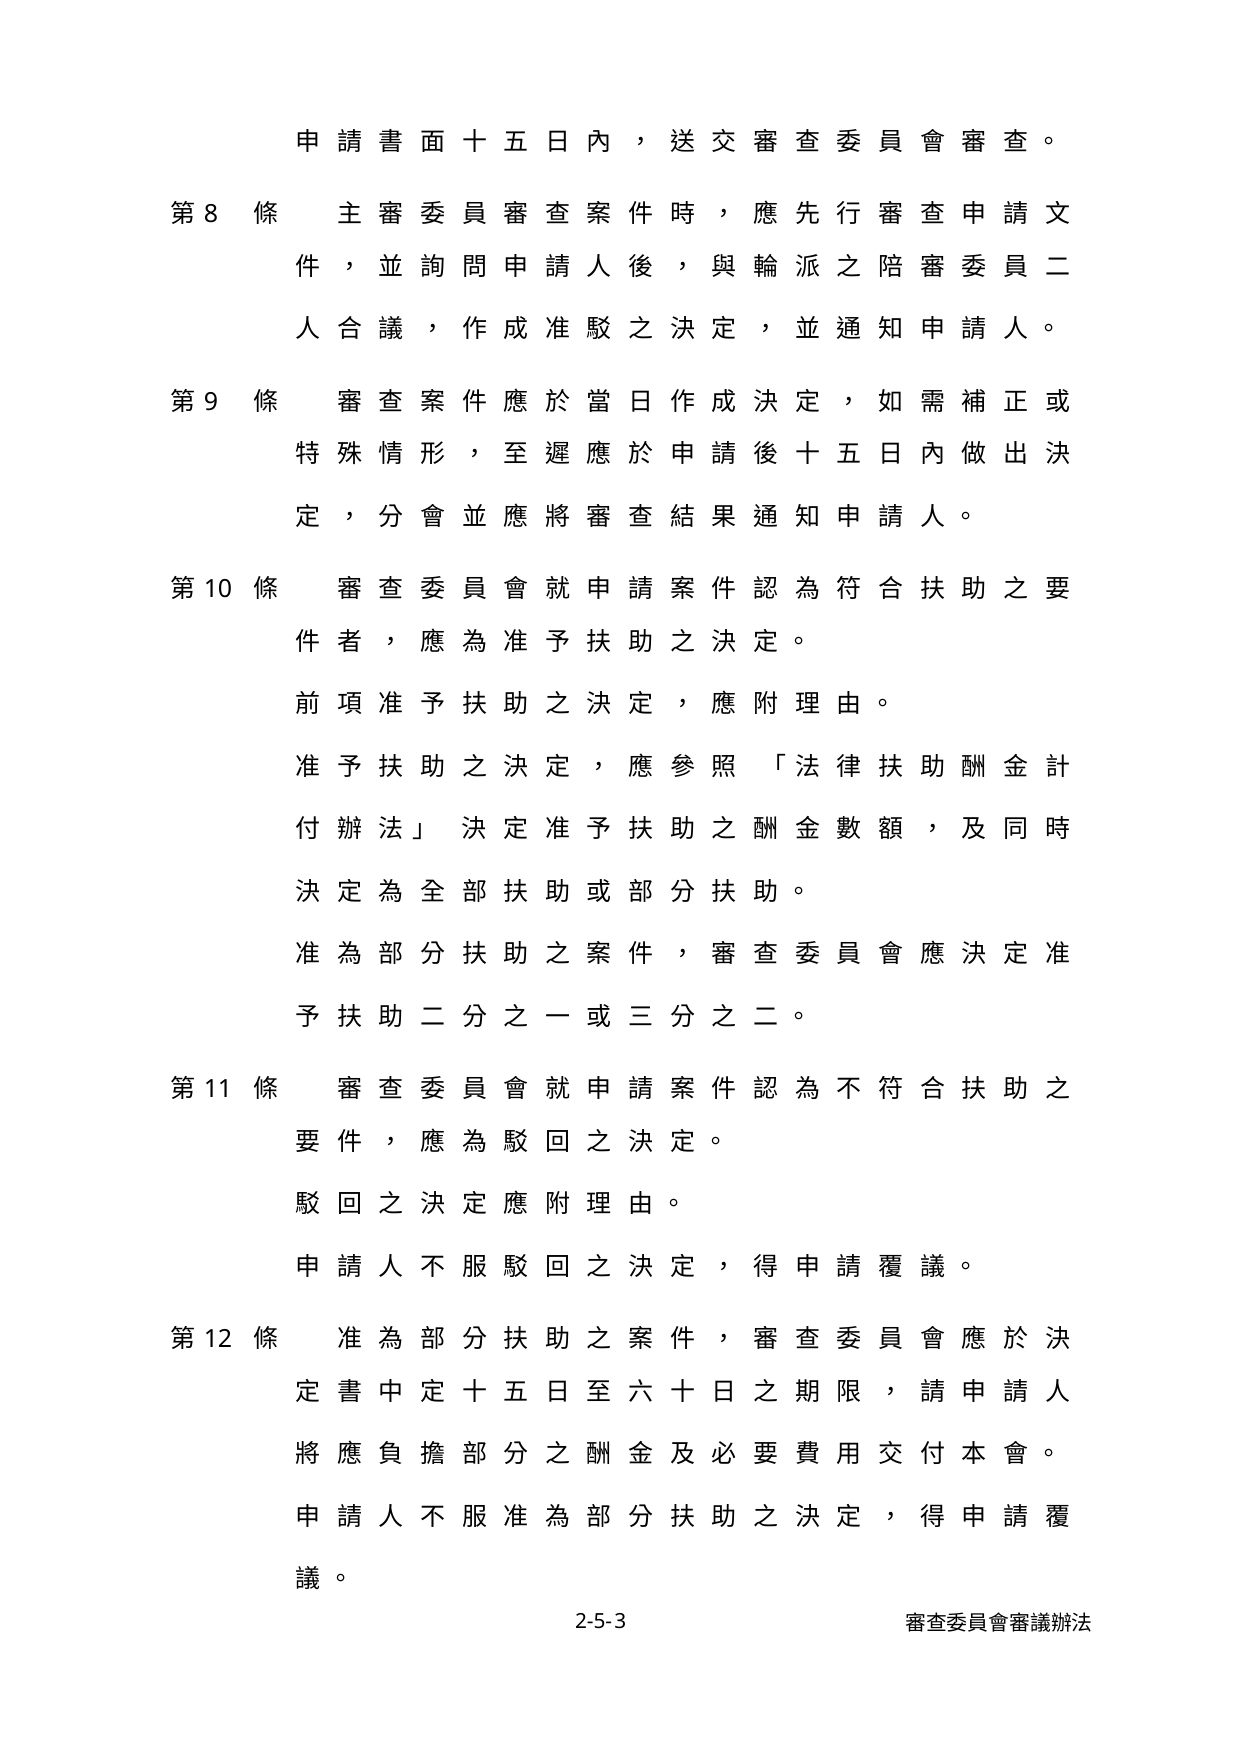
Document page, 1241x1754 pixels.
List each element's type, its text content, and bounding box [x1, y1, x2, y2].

list 主審委員審查案件時，應先行審查申請文件，並詢問申請人後，與輪派之陪審委員二人合議，作成准駁之決定，並通知申請人。 [162, 160, 1078, 347]
text 申請書面十五日內，送交審查委員會審查。 [262, 97, 1078, 160]
list 審查案件應於當日作成決定，如需補正或特殊情形，至遲應於申請後十五日內做出決定，分會並應將審查結果通知申請人。 [162, 347, 1078, 535]
text 申請人不服准為部分扶助之決定，得申請覆議。 [262, 1472, 1078, 1597]
text 准為部分扶助之案件，審查委員會應決定准予扶助二分之一或三分之二。 [262, 910, 1078, 1035]
list 審查委員會就申請案件認為不符合扶助之要件，應為駁回之決定。 [162, 1035, 1078, 1160]
text 准予扶助之決定，應參照「法律扶助酬金計付辦法」決定准予扶助之酬金數額，及同時決定為全部扶助或部分扶助。 [262, 722, 1078, 910]
text 前項准予扶助之決定，應附理由。 [262, 660, 1078, 722]
list 准為部分扶助之案件，審查委員會應於決定書中定十五日至六十日之期限，請申請人將應負擔部分之酬金及必要費用交付本會。 [162, 1285, 1078, 1472]
list 審查委員會就申請案件認為符合扶助之要件者，應為准予扶助之決定。 [162, 535, 1078, 660]
text 駁回之決定應附理由。 [262, 1160, 1078, 1222]
text 申請人不服駁回之決定，得申請覆議。 [262, 1222, 1078, 1285]
